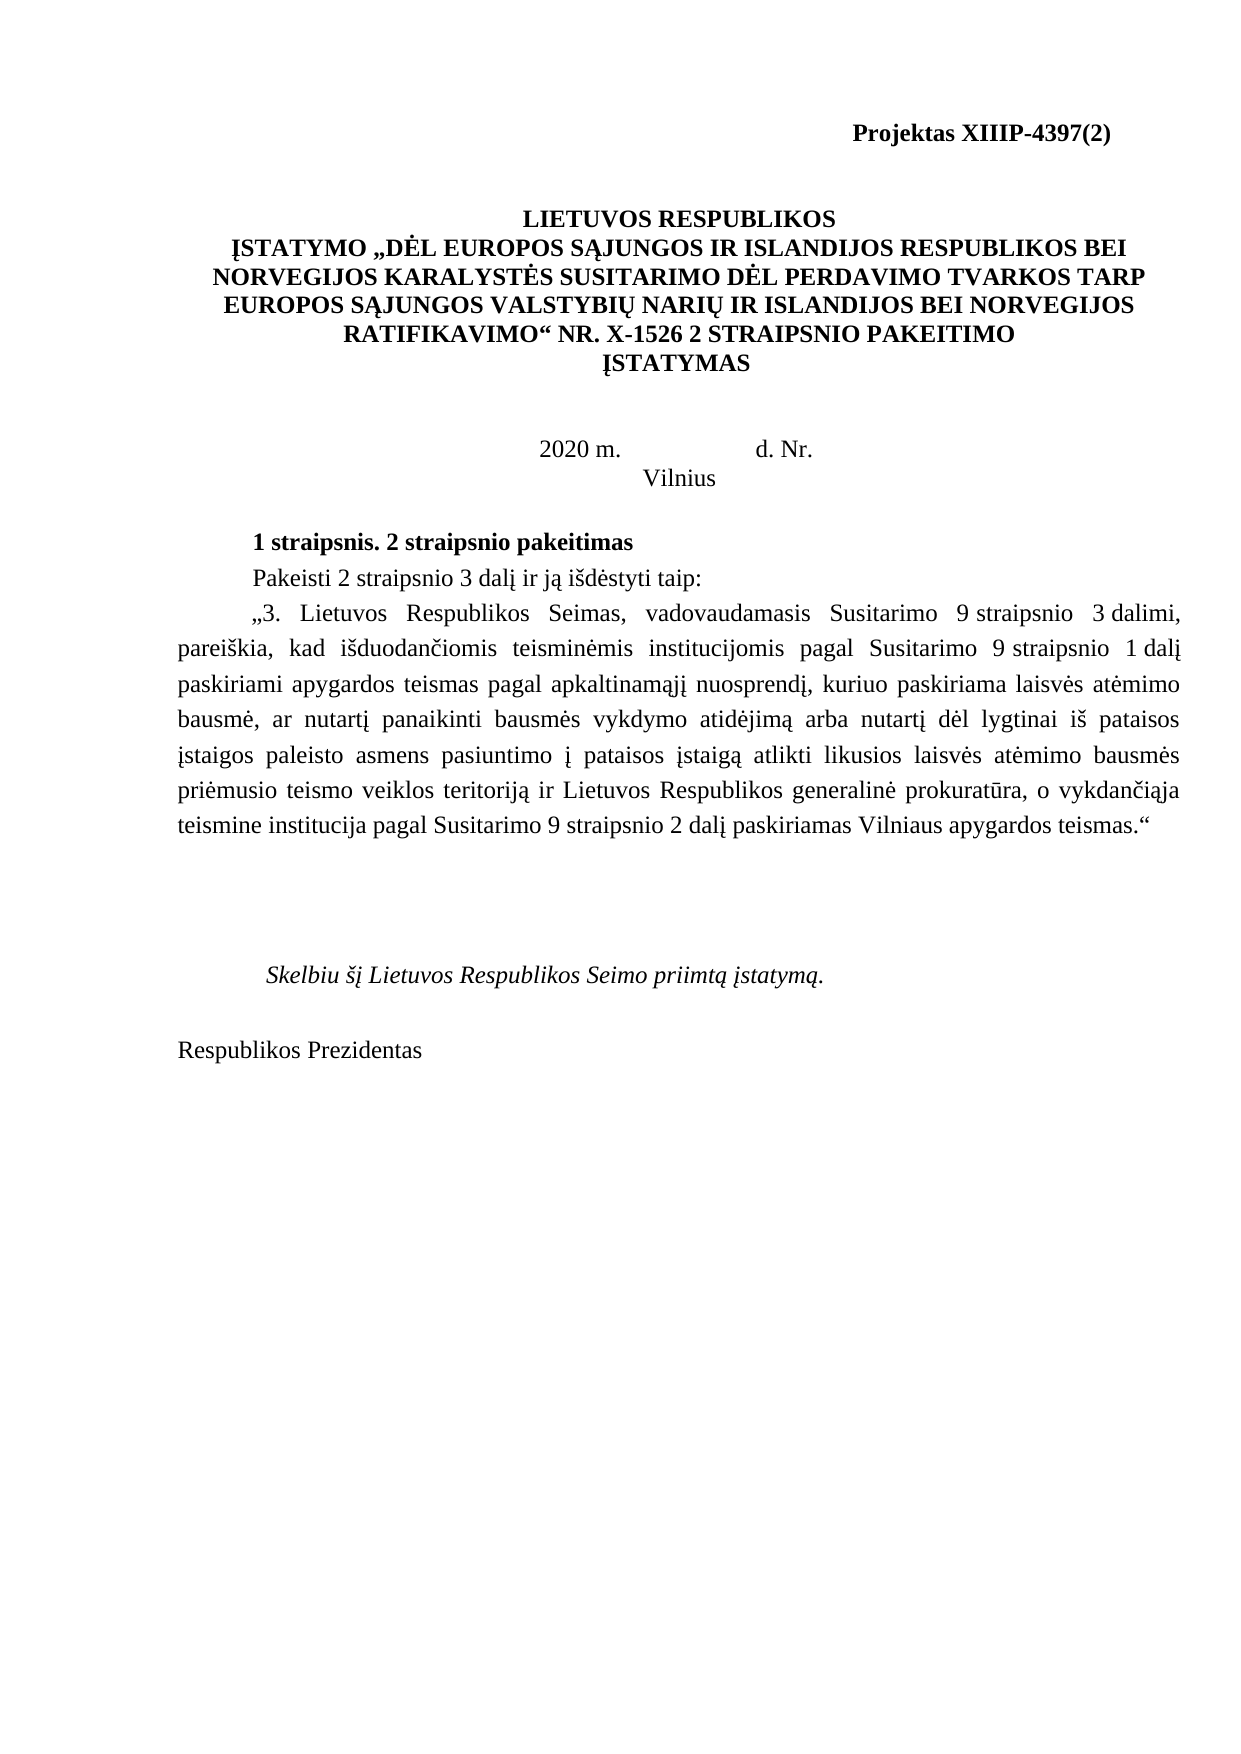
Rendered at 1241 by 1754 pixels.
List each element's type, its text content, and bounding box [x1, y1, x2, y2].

subtitle Vilnius [177, 463, 1181, 492]
text 2020 m. d. Nr. [177, 434, 1181, 463]
text Skelbiu šį Lietuvos Respublikos Seimo priimtą įstatymą. [177, 952, 1181, 989]
text LIETUVOS RESPUBLIKOS [177, 204, 1181, 233]
text 1 straipsnis. 2 straipsnio pakeitimas [177, 521, 1181, 556]
text Pakeisti 2 straipsnio 3 dalį ir ją išdėstyti taip: [177, 556, 1181, 591]
text „3. Lietuvos Respublikos Seimas, vadovaudamasis Susitarimo 9 straipsnio 3 dalimi, pareiškia, kad išduodančiomis teisminėmis institucijomis pagal Susitarimo 9 straipsnio 1 dalį paskiriami apygardos teismas pagal apkaltinamąjį nuosprendį, kuriuo paskiriama laisvės atėmimo bausmė, ar nutartį panaikinti bausmės vykdymo atidėjimą arba nutartį dėl lygtinai iš pataisos įstaigos paleisto asmens pasiuntimo į pataisos įstaigą atlikti likusios laisvės atėmimo bausmės priėmusio teismo veiklos teritoriją ir Lietuvos Respublikos generalinė prokuratūra, o vykdančiąja teismine institucija pagal Susitarimo 9 straipsnio 2 dalį paskiriamas Vilniaus apygardos teismas.“ [177, 591, 1181, 839]
text Projektas XIIIP-4397(2) [810, 118, 1181, 147]
text ĮSTATYMO „DĖL EUROPOS SĄJUNGOS IR ISLANDIJOS RESPUBLIKOS BEI NORVEGIJOS KARALYSTĖS SUSITARIMO DĖL PERDAVIMO TVARKOS TARP EUROPOS SĄJUNGOS VALSTYBIŲ NARIŲ IR ISLANDIJOS BEI NORVEGIJOS RATIFIKAVIMO“ NR. X‑1526 2 STRAIPSNIO PAKEITIMO [177, 233, 1181, 348]
text Respublikos Prezidentas [177, 1027, 1181, 1064]
text ĮSTATYMAS [177, 348, 1181, 377]
